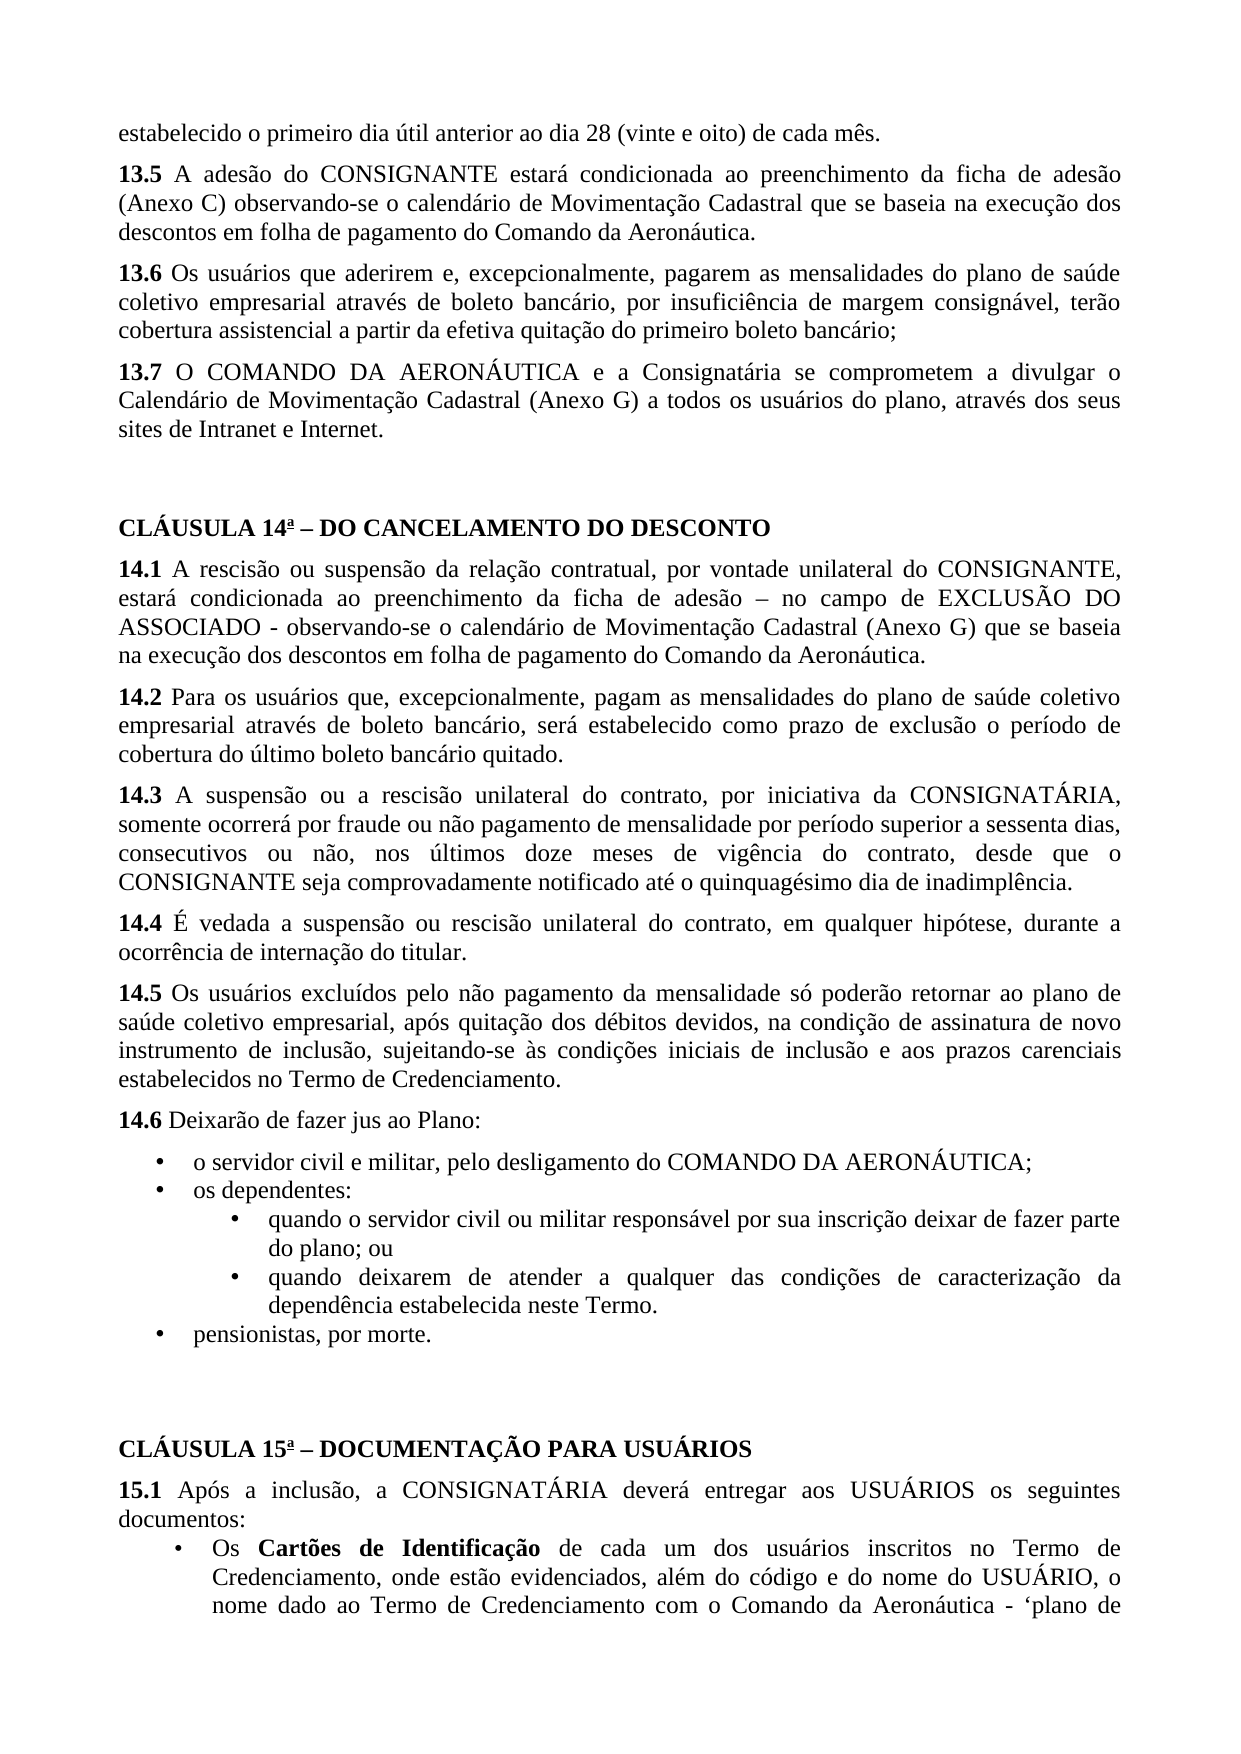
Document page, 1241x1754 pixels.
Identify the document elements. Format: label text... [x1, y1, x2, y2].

text CLÁUSULA 15a – DOCUMENTAÇÃO PARA USUÁRIOS [118, 1434, 1122, 1463]
text 14.4 É vedada a suspensão ou rescisão unilateral do contrato, em qualquer hipótese, durante a ocorrência de internação do titular. [118, 908, 1122, 966]
text 13.6 Os usuários que aderirem e, excepcionalmente, pagarem as mensalidades do plano de saúde coletivo empresarial através de boleto bancário, por insuficiência de margem consignável, terão cobertura assistencial a partir da efetiva quitação do primeiro boleto bancário; [118, 258, 1122, 344]
text CLÁUSULA 14a – DO CANCELAMENTO DO DESCONTO [118, 513, 1122, 542]
text 14.3 A suspensão ou a rescisão unilateral do contrato, por iniciativa da CONSIGNATÁRIA, somente ocorrerá por fraude ou não pagamento de mensalidade por período superior a sessenta dias, consecutivos ou não, nos últimos doze meses de vigência do contrato, desde que o CONSIGNANTE seja comprovadamente notificado até o quinquagésimo dia de inadimplência. [118, 781, 1122, 896]
list Os Cartões de Identificação de cada um dos usuários inscritos no Termo de Credenciamento, onde estão evidenciados, além do código e do nome do USUÁRIO, o nome dado ao Termo de Credenciamento com o Comando da Aeronáutica - ‘plano de [174, 1533, 1122, 1619]
text 14.2 Para os usuários que, excepcionalmente, pagam as mensalidades do plano de saúde coletivo empresarial através de boleto bancário, será estabelecido como prazo de exclusão o período de cobertura do último boleto bancário quitado. [118, 682, 1122, 768]
text 14.6 Deixarão de fazer jus ao Plano: [118, 1106, 1122, 1134]
list pensionistas, por morte. [156, 1319, 1122, 1348]
text 14.1 A rescisão ou suspensão da relação contratual, por vontade unilateral do CONSIGNANTE, estará condicionada ao preenchimento da ficha de adesão – no campo de EXCLUSÃO DO ASSOCIADO - observando-se o calendário de Movimentação Cadastral (Anexo G) que se baseia na execução dos descontos em folha de pagamento do Comando da Aeronáutica. [118, 554, 1122, 669]
text estabelecido o primeiro dia útil anterior ao dia 28 (vinte e oito) de cada mês. [118, 118, 1122, 147]
text 13.7 O COMANDO DA AERONÁUTICA e a Consignatária se comprometem a divulgar o Calendário de Movimentação Cadastral (Anexo G) a todos os usuários do plano, através dos seus sites de Intranet e Internet. [118, 357, 1122, 443]
text 14.5 Os usuários excluídos pelo não pagamento da mensalidade só poderão retornar ao plano de saúde coletivo empresarial, após quitação dos débitos devidos, na condição de assinatura de novo instrumento de inclusão, sujeitando-se às condições iniciais de inclusão e aos prazos carenciais estabelecidos no Termo de Credenciamento. [118, 978, 1122, 1093]
text 15.1 Após a inclusão, a CONSIGNATÁRIA deverá entregar aos USUÁRIOS os seguintes documentos: [118, 1476, 1122, 1533]
list quando o servidor civil ou militar responsável por sua inscrição deixar de fazer parte do plano; ou [231, 1204, 1122, 1262]
list o servidor civil e militar, pelo desligamento do COMANDO DA AERONÁUTICA; [156, 1147, 1122, 1176]
list os dependentes: [156, 1176, 1122, 1204]
list quando deixarem de atender a qualquer das condições de caracterização da dependência estabelecida neste Termo. [231, 1262, 1122, 1319]
text 13.5 A adesão do CONSIGNANTE estará condicionada ao preenchimento da ficha de adesão (Anexo C) observando-se o calendário de Movimentação Cadastral que se baseia na execução dos descontos em folha de pagamento do Comando da Aeronáutica. [118, 159, 1122, 246]
